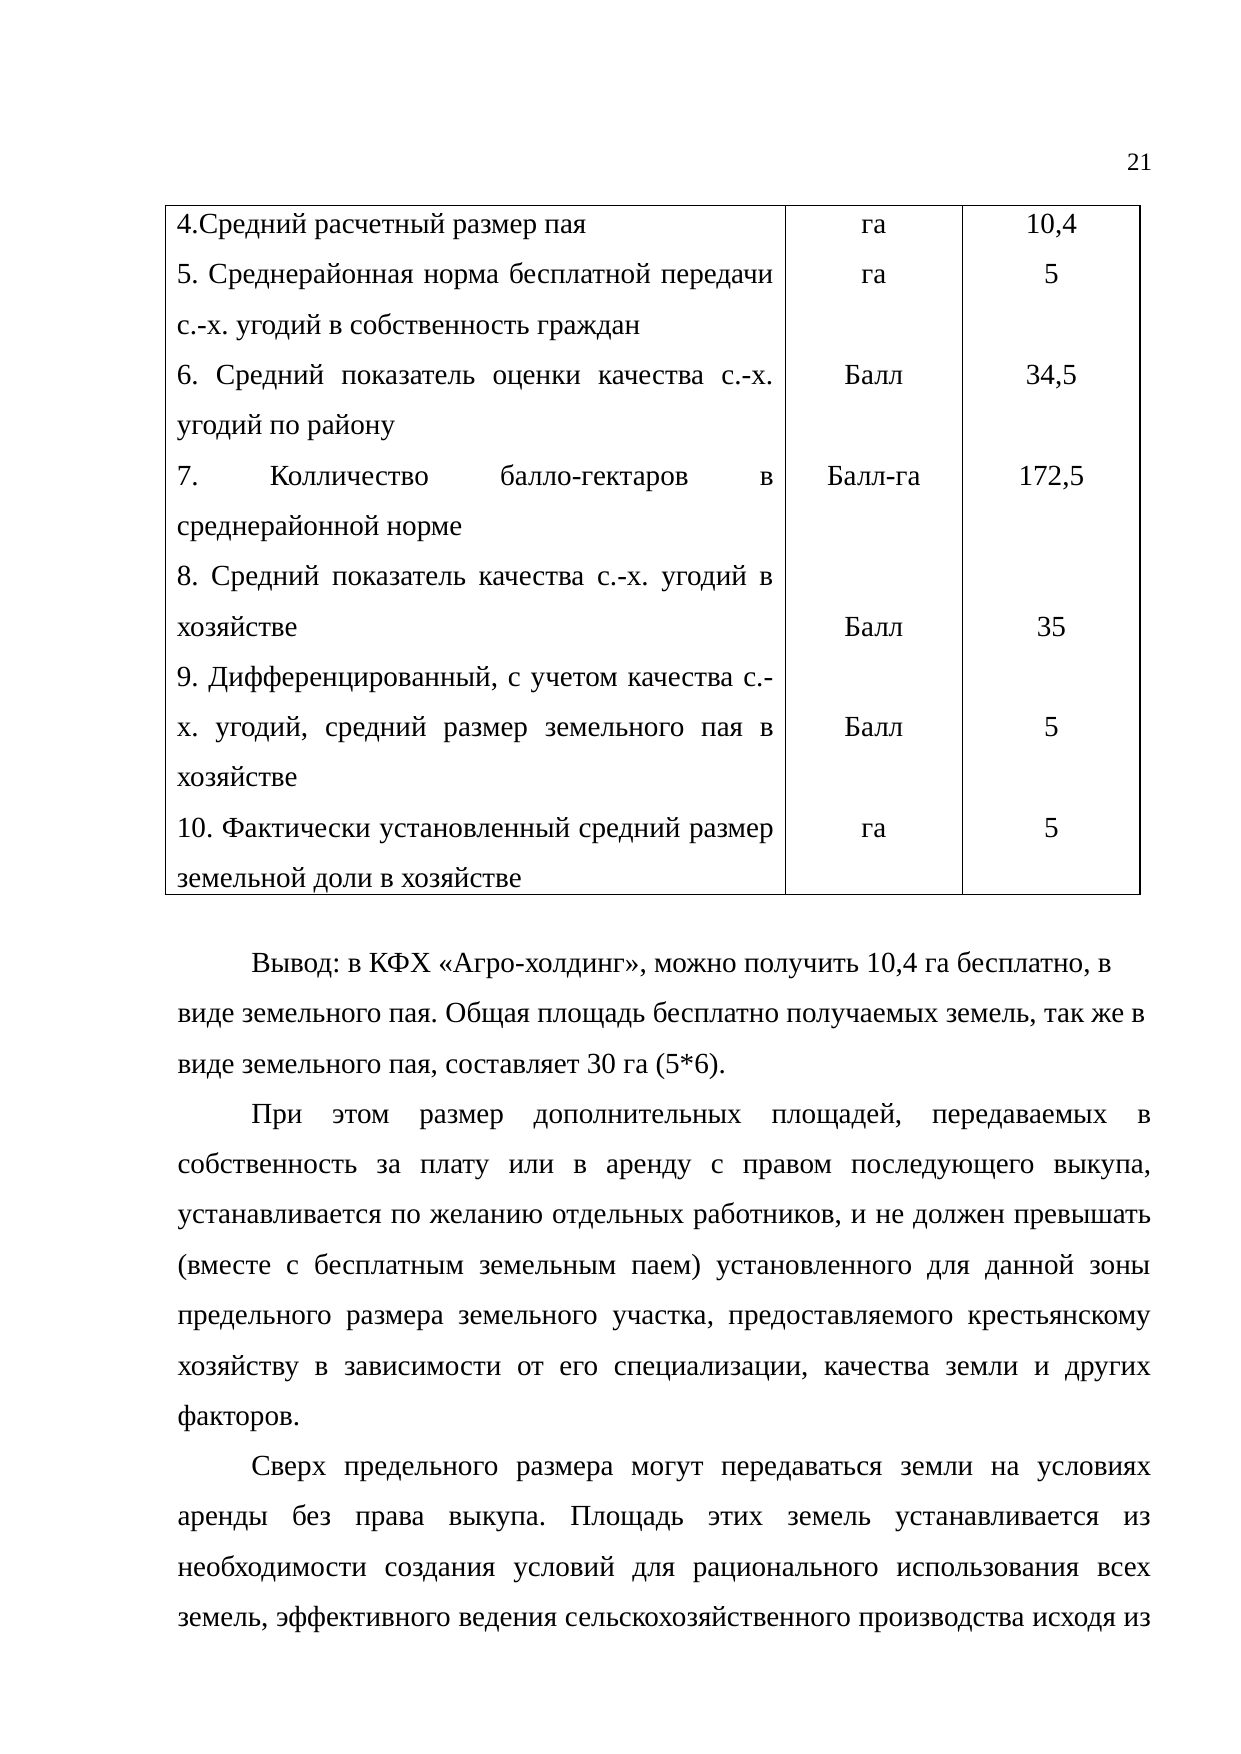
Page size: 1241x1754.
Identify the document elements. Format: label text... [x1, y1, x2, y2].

table_cell 10,4 5 34,5 172,5 35 5 5 [963, 206, 1139, 894]
text Сверх предельного размера могут передаваться земли на условиях аренды без права выкупа. Площадь этих земель устанавливается из необходимости создания условий для рационального использования всех земель, эффективного ведения сельскохозяйственного производства исходя из [177, 1448, 1152, 1633]
text Вывод: в КФХ «Агро-холдинг», можно получить 10,4 га бесплатно, в виде земельного пая. Общая площадь бесплатно получаемых земель, так же в виде земельного пая, составляет 30 га (5*6). [177, 945, 1152, 1079]
table_cell 4.Средний расчетный размер пая 5. Среднерайонная норма бесплатной передачи с.-х. угодий в собственность граждан 6. Средний показатель оценки качества с.-х. угодий по району 7. Колличество балло-гектаров в среднерайонной норме 8. Средний показатель качества с.-х. угодий в хозяйстве 9. Дифференцированный, с учетом качества с.-х. угодий, средний размер земельного пая в хозяйстве 10. Фактически установленный средний размер земельной доли в хозяйстве [166, 206, 785, 894]
table_cell га га Балл Балл-га Балл Балл га [786, 206, 962, 894]
text При этом размер дополнительных площадей, передаваемых в собственность за плату или в аренду с правом последующего выкупа, устанавливается по желанию отдельных работников, и не должен превышать (вместе с бесплатным земельным паем) установленного для данной зоны предельного размера земельного участка, предоставляемого крестьянскому хозяйству в зависимости от его специализации, качества земли и других факторов. [177, 1096, 1152, 1431]
